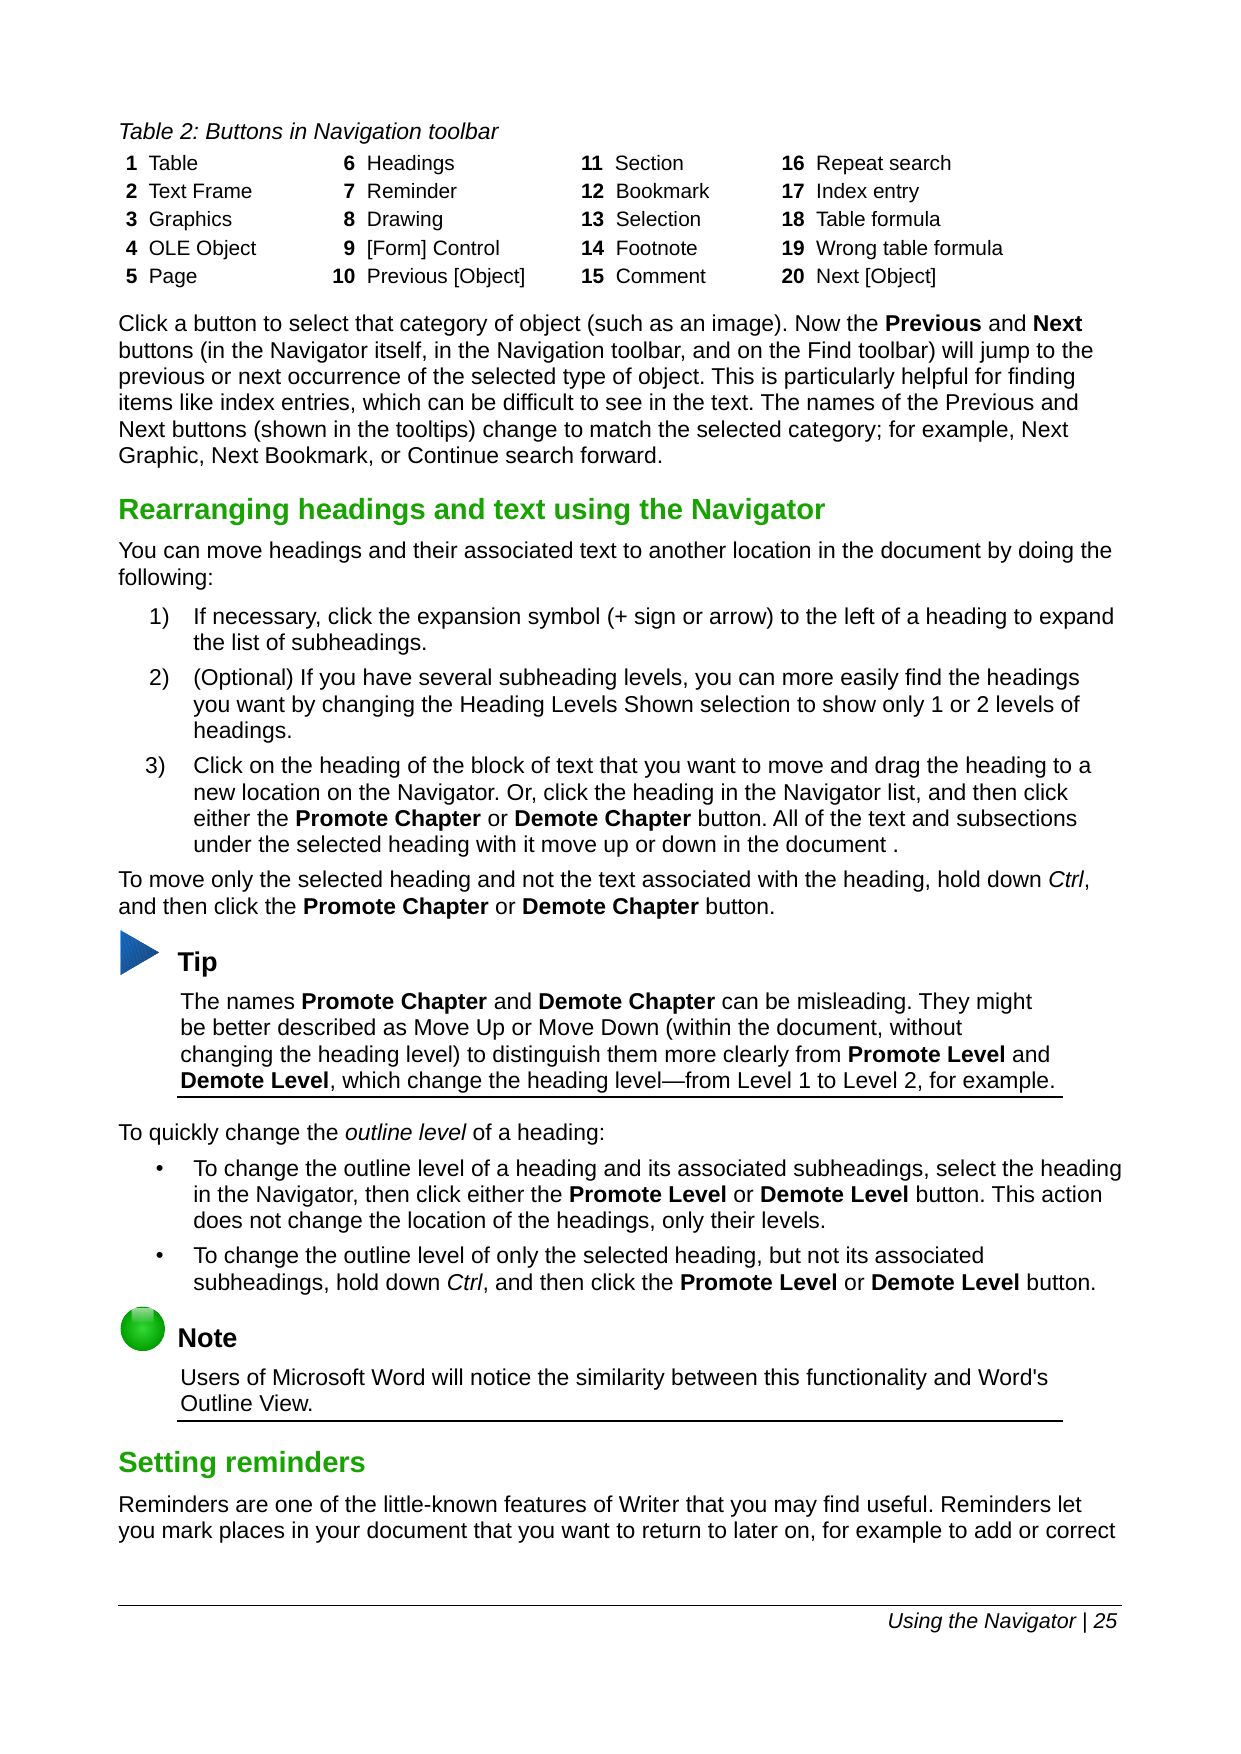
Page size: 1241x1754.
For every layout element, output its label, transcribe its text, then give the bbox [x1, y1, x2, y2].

subtitle Setting reminders [118, 1445, 1122, 1479]
table_cell 17 Index entry [770, 179, 1023, 207]
table_cell 13 Selection [569, 207, 769, 236]
text Table 2: Buttons in Navigation toolbar [118, 118, 1122, 144]
subtitle Tip [118, 928, 1122, 977]
list To change the outline level of only the selected heading, but not its associated subheadings, hold down Ctrl, and then click the Promote Level or Demote Level button. [156, 1242, 1122, 1295]
text Users of Microsoft Word will notice the similarity between this functionality and Word's Outline View. [177, 1361, 1063, 1420]
table_cell 5 Page [114, 264, 320, 293]
table_cell 2 Text Frame [114, 179, 320, 207]
table_cell 8 Drawing [320, 207, 569, 236]
list Click on the heading of the block of text that you want to move and drag the heading to a new location on the Navigator. Or, click the heading in the Navigator list, and then click either the Promote Chapter or Demote Chapter button. All of the text and subsections under the selected heading with it move up or down in the document . [165, 752, 1122, 857]
table_header 11 Section [569, 150, 769, 179]
list To change the outline level of a heading and its associated subheadings, select the heading in the Navigator, then click either the Promote Level or Demote Level button. This action does not change the location of the headings, only their levels. [156, 1154, 1122, 1234]
table_cell 20 Next [Object] [770, 264, 1023, 293]
table_cell 10 Previous [Object] [320, 264, 569, 293]
text Reminders are one of the little-known features of Writer that you may find useful. Reminders let you mark places in your document that you want to return to later on, for example to add or correct [118, 1491, 1122, 1543]
list You can move headings and their associated text to another location in the document by doing the following: [118, 537, 1122, 590]
table_cell 15 Comment [569, 264, 769, 293]
subtitle Rearranging headings and text using the Navigator [118, 492, 1122, 526]
table_cell 9 [Form] Control [320, 236, 569, 264]
table_cell 4 OLE Object [114, 236, 320, 264]
list To move only the selected heading and not the text associated with the heading, hold down Ctrl, and then click the Promote Chapter or Demote Chapter button. [118, 866, 1122, 919]
table_cell 3 Graphics [114, 207, 320, 236]
table_cell 12 Bookmark [569, 179, 769, 207]
subtitle Note [118, 1304, 1122, 1353]
table_cell 18 Table formula [770, 207, 1023, 236]
table_cell 19 Wrong table formula [770, 236, 1023, 264]
table_cell 14 Footnote [569, 236, 769, 264]
table_header 1 Table [114, 150, 320, 179]
table_cell 7 Reminder [320, 179, 569, 207]
list To quickly change the outline level of a heading: [118, 1119, 1122, 1146]
list (Optional) If you have several subheading levels, you can more easily find the headings you want by changing the Heading Levels Shown selection to show only 1 or 2 levels of headings. [169, 664, 1122, 743]
text Click a button to select that category of object (such as an image). Now the Previous and Next buttons (in the Navigator itself, in the Navigation toolbar, and on the Find toolbar) will jump to the previous or next occurrence of the selected type of object. This is particularly helpful for finding items like index entries, which can be difficult to see in the text. The names of the Previous and Next buttons (shown in the tooltips) change to match the selected category; for example, Next Graphic, Next Bookmark, or Continue search forward. [118, 310, 1122, 468]
text The names Promote Chapter and Demote Chapter can be misleading. They might be better described as Move Up or Move Down (within the document, without changing the heading level) to distinguish them more clearly from Promote Level and Demote Level, which change the heading level—from Level 1 to Level 2, for example. [177, 985, 1063, 1096]
list If necessary, click the expansion symbol (+ sign or arrow) to the left of a heading to expand the list of subheadings. [169, 603, 1122, 655]
table_header 16 Repeat search [770, 150, 1023, 179]
table_header 6 Headings [320, 150, 569, 179]
